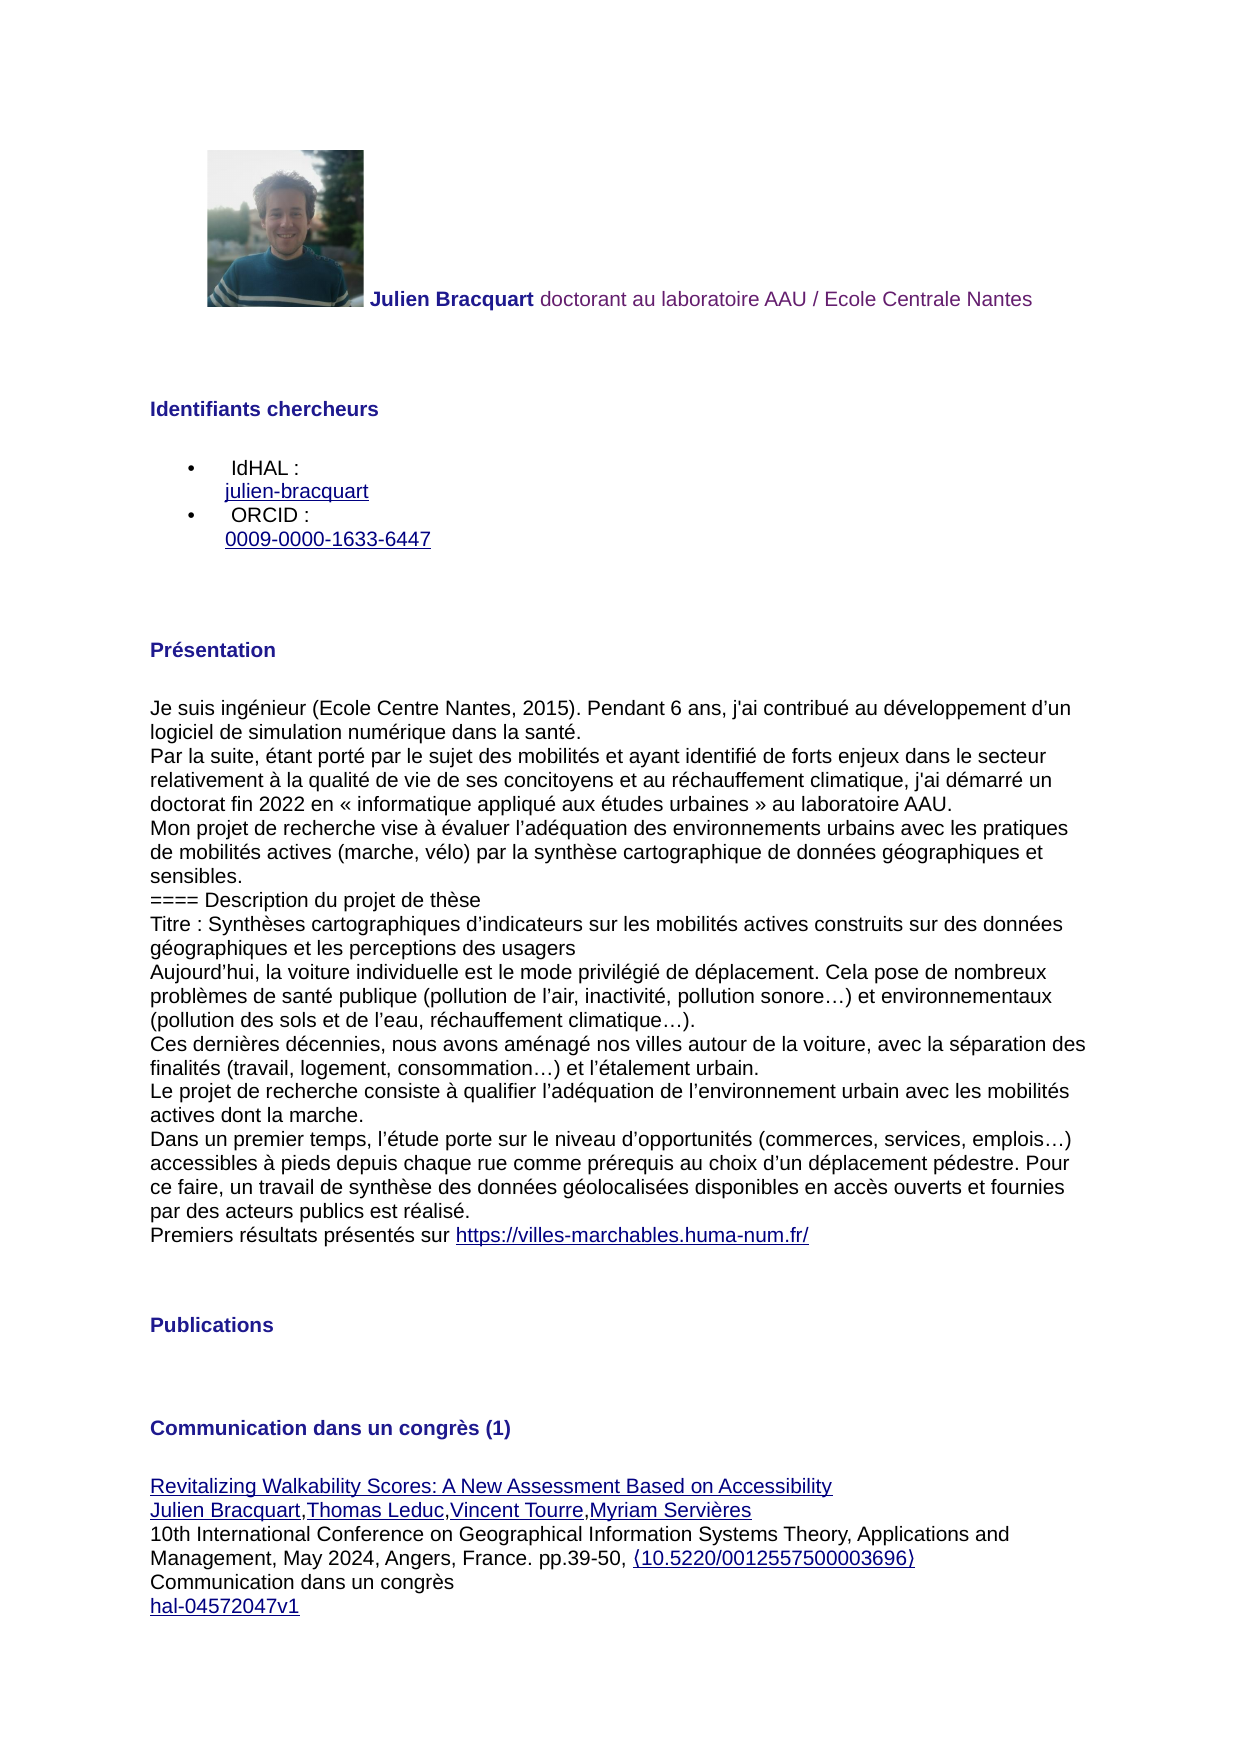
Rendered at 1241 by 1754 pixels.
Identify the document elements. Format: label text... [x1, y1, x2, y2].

list IdHAL : [187, 455, 1090, 479]
subtitle Publications [150, 1313, 1090, 1337]
text Titre : Synthèses cartographiques d’indicateurs sur les mobilités actives construits sur des données géographiques et les perceptions des usagers [150, 912, 1090, 959]
subtitle Présentation [150, 638, 1090, 662]
subtitle Communication dans un congrès (1) [150, 1416, 1090, 1440]
list julien-bracquart [187, 479, 1090, 503]
text Le projet de recherche consiste à qualifier l’adéquation de l’environnement urbain avec les mobilités actives dont la marche. [150, 1079, 1090, 1127]
text Dans un premier temps, l’étude porte sur le niveau d’opportunités (commerces, services, emplois…) accessibles à pieds depuis chaque rue comme prérequis au choix d’un déplacement pédestre. Pour ce faire, un travail de synthèse des données géolocalisées disponibles en accès ouverts et fournies par des acteurs publics est réalisé. [150, 1127, 1090, 1223]
list ORCID : [187, 503, 1090, 527]
text Premiers résultats présentés sur https://villes-marchables.huma-num.fr/ [150, 1223, 1090, 1247]
text Aujourd’hui, la voiture individuelle est le mode privilégié de déplacement. Cela pose de nombreux problèmes de santé publique (pollution de l’air, inactivité, pollution sonore…) et environnementaux (pollution des sols et de l’eau, réchauffement climatique…). [150, 959, 1090, 1031]
text Par la suite, étant porté par le sujet des mobilités et ayant identifié de forts enjeux dans le secteur relativement à la qualité de vie de ses concitoyens et au réchauffement climatique, j'ai démarré un doctorat fin 2022 en « informatique appliqué aux études urbaines » au laboratoire AAU. [150, 744, 1090, 816]
text ==== Description du projet de thèse [150, 888, 1090, 912]
table_header Revitalizing Walkability Scores: A New Assessment Based on Accessibility Julien Bracquart,Thomas Leduc,Vincent Tourre,Myriam Servières 10th International Conference on Geographical Information Systems Theory, Applications and Management, May 2024, Angers, France. pp.39-50, ⟨10.5220/0012557500003696⟩ Communication dans un congrès hal-04572047v1 [150, 1474, 1090, 1618]
text Je suis ingénieur (Ecole Centre Nantes, 2015). Pendant 6 ans, j'ai contribué au développement d’un logiciel de simulation numérique dans la santé. [150, 696, 1090, 744]
text Ces dernières décennies, nous avons aménagé nos villes autour de la voiture, avec la séparation des finalités (travail, logement, consommation…) et l’étalement urbain. [150, 1031, 1090, 1079]
text Mon projet de recherche vise à évaluer l’adéquation des environnements urbains avec les pratiques de mobilités actives (marche, vélo) par la synthèse cartographique de données géographiques et sensibles. [150, 816, 1090, 888]
picture [207, 150, 364, 307]
subtitle Identifiants chercheurs [150, 397, 1090, 421]
list 0009-0000-1633-6447 [187, 527, 1090, 551]
subtitle Julien Bracquart doctorant au laboratoire AAU / Ecole Centrale Nantes [150, 150, 1090, 311]
